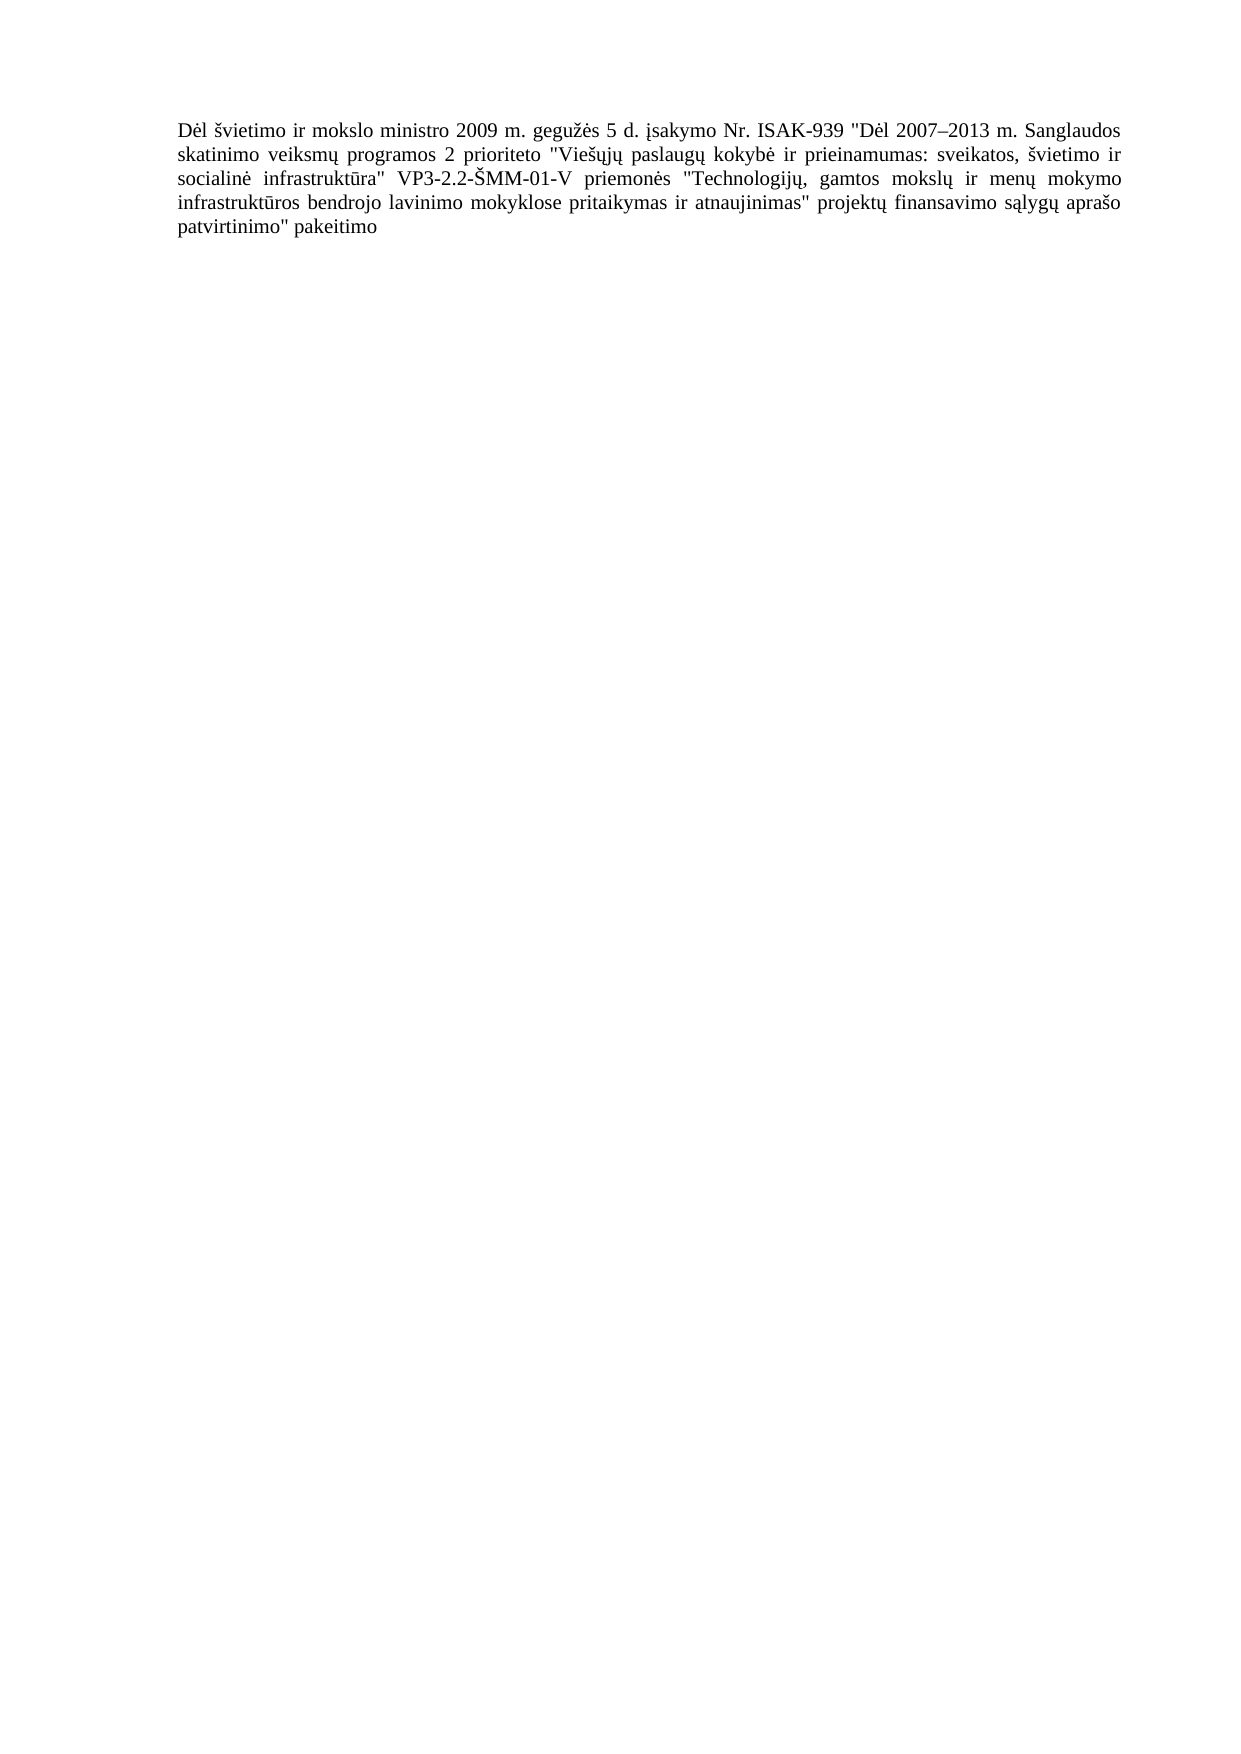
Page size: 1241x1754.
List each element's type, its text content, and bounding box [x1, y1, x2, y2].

text Dėl švietimo ir mokslo ministro 2009 m. gegužės 5 d. įsakymo Nr. ISAK-939 "Dėl 2007–2013 m. Sanglaudos skatinimo veiksmų programos 2 prioriteto "Viešųjų paslaugų kokybė ir prieinamumas: sveikatos, švietimo ir socialinė infrastruktūra" VP3-2.2-ŠMM-01-V priemonės "Technologijų, gamtos mokslų ir menų mokymo infrastruktūros bendrojo lavinimo mokyklose pritaikymas ir atnaujinimas" projektų finansavimo sąlygų aprašo patvirtinimo" pakeitimo [177, 118, 1122, 238]
